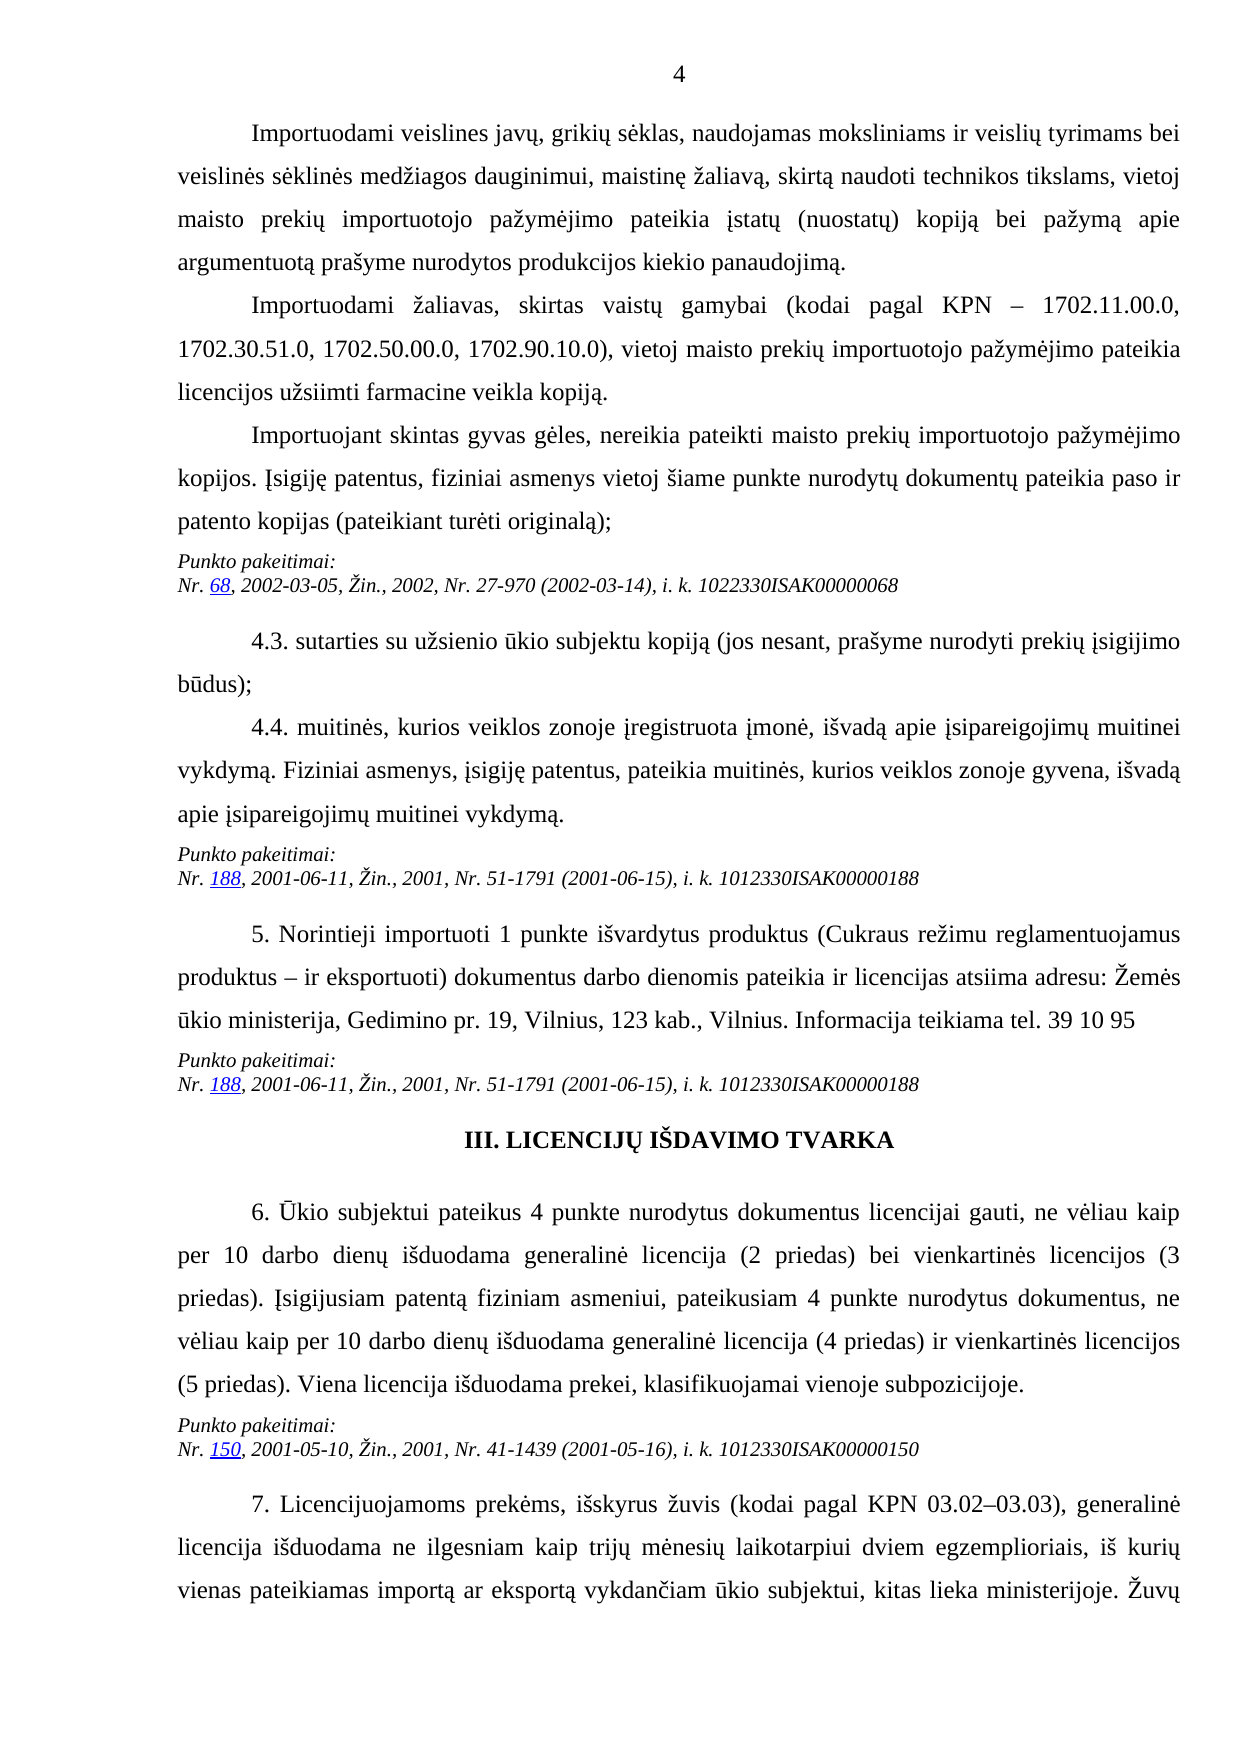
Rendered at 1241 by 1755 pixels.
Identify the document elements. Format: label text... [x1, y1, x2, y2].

text 4.3. sutarties su užsienio ūkio subjektu kopiją (jos nesant, prašyme nurodyti prekių įsigijimo būdus); [177, 626, 1181, 698]
text Nr. 188, 2001-06-11, Žin., 2001, Nr. 51-1791 (2001-06-15), i. k. 1012330ISAK00000188 [177, 1072, 1181, 1096]
text 7. Licencijuojamoms prekėms, išskyrus žuvis (kodai pagal KPN 03.02–03.03), generalinė licencija išduodama ne ilgesniam kaip trijų mėnesių laikotarpiui dviem egzemplioriais, iš kurių vienas pateikiamas importą ar eksportą vykdančiam ūkio subjektui, kitas lieka ministerijoje. Žuvų [177, 1489, 1181, 1604]
text Punkto pakeitimai: [177, 1412, 1181, 1437]
text III. LICENCIJŲ IŠDAVIMO TVARKA [177, 1125, 1181, 1154]
text Nr. 150, 2001-05-10, Žin., 2001, Nr. 41-1439 (2001-05-16), i. k. 1012330ISAK00000150 [177, 1437, 1181, 1461]
text Importuojant skintas gyvas gėles, nereikia pateikti maisto prekių importuotojo pažymėjimo kopijos. Įsigiję patentus, fiziniai asmenys vietoj šiame punkte nurodytų dokumentų pateikia paso ir patento kopijas (pateikiant turėti originalą); [177, 420, 1181, 535]
text Importuodami veislines javų, grikių sėklas, naudojamas moksliniams ir veislių tyrimams bei veislinės sėklinės medžiagos dauginimui, maistinę žaliavą, skirtą naudoti technikos tikslams, vietoj maisto prekių importuotojo pažymėjimo pateikia įstatų (nuostatų) kopiją bei pažymą apie argumentuotą prašyme nurodytos produkcijos kiekio panaudojimą. [177, 118, 1181, 276]
text 6. Ūkio subjektui pateikus 4 punkte nurodytus dokumentus licencijai gauti, ne vėliau kaip per 10 darbo dienų išduodama generalinė licencija (2 priedas) bei vienkartinės licencijos (3 priedas). Įsigijusiam patentą fiziniam asmeniui, pateikusiam 4 punkte nurodytus dokumentus, ne vėliau kaip per 10 darbo dienų išduodama generalinė licencija (4 priedas) ir vienkartinės licencijos (5 priedas). Viena licencija išduodama prekei, klasifikuojamai vienoje subpozicijoje. [177, 1197, 1181, 1398]
text Importuodami žaliavas, skirtas vaistų gamybai (kodai pagal KPN – 1702.11.00.0, 1702.30.51.0, 1702.50.00.0, 1702.90.10.0), vietoj maisto prekių importuotojo pažymėjimo pateikia licencijos užsiimti farmacine veikla kopiją. [177, 291, 1181, 406]
text Punkto pakeitimai: [177, 549, 1181, 573]
text 4.4. muitinės, kurios veiklos zonoje įregistruota įmonė, išvadą apie įsipareigojimų muitinei vykdymą. Fiziniai asmenys, įsigiję patentus, pateikia muitinės, kurios veiklos zonoje gyvena, išvadą apie įsipareigojimų muitinei vykdymą. [177, 712, 1181, 827]
text Nr. 188, 2001-06-11, Žin., 2001, Nr. 51-1791 (2001-06-15), i. k. 1012330ISAK00000188 [177, 866, 1181, 890]
text Nr. 68, 2002-03-05, Žin., 2002, Nr. 27-970 (2002-03-14), i. k. 1022330ISAK00000068 [177, 573, 1181, 597]
text Punkto pakeitimai: [177, 842, 1181, 866]
text 5. Norintieji importuoti 1 punkte išvardytus produktus (Cukraus režimu reglamentuojamus produktus – ir eksportuoti) dokumentus darbo dienomis pateikia ir licencijas atsiima adresu: Žemės ūkio ministerija, Gedimino pr. 19, Vilnius, 123 kab., Vilnius. Informacija teikiama tel. 39 10 95 [177, 919, 1181, 1034]
text Punkto pakeitimai: [177, 1048, 1181, 1072]
